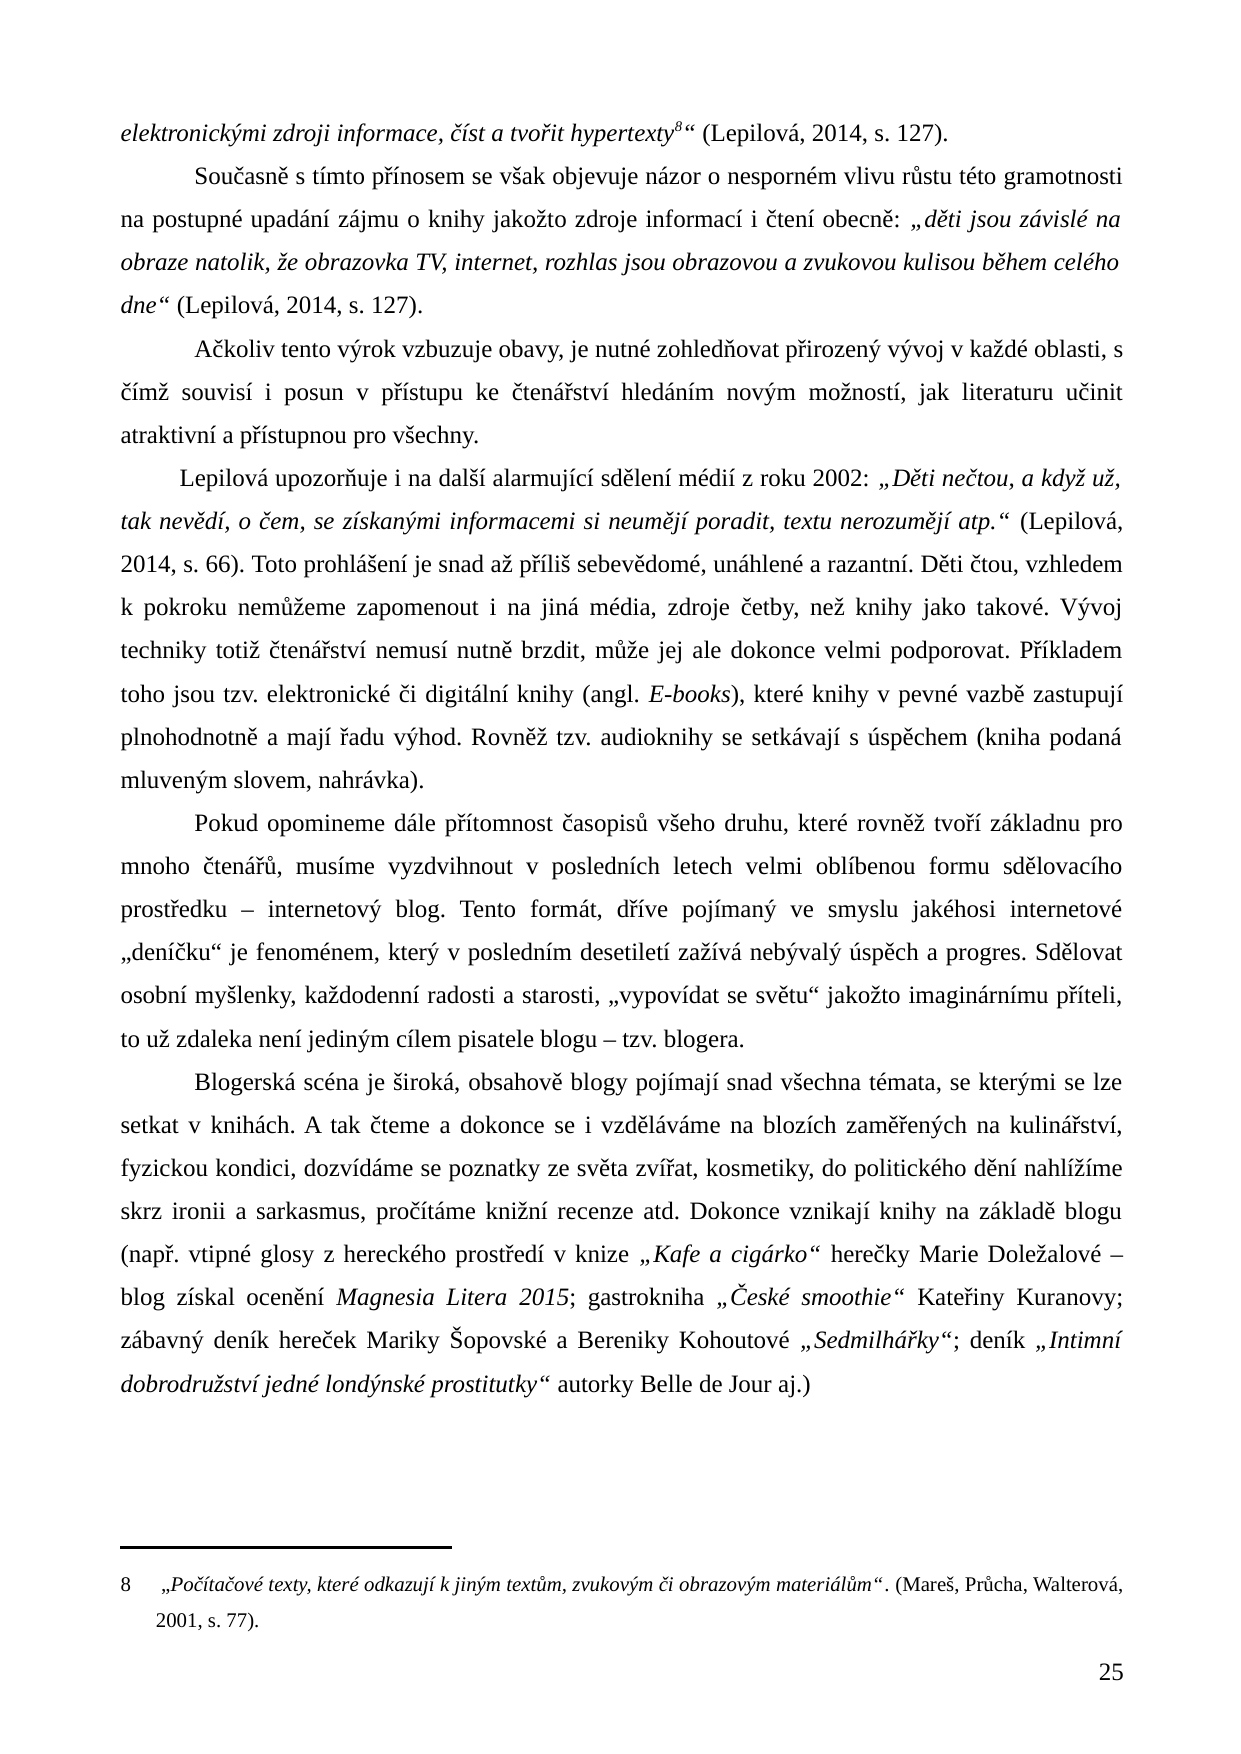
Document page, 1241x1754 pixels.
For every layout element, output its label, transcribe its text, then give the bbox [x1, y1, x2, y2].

text „Počítačové texty, které odkazují k jiným textům, zvukovým či obrazovým materiálům“. (Mareš, Průcha, Walterová, 2001, s. 77). [120, 1572, 1123, 1632]
text elektronickými zdroji informace, číst a tvořit hypertexty“ (Lepilová, 2014, s. 127). Současně s tímto přínosem se však objevuje názor o nesporném vlivu růstu této gramotnosti na postupné upadání zájmu o knihy jakožto zdroje informací i čtení obecně: „děti jsou závislé na obraze natolik, že obrazovka TV, internet, rozhlas jsou obrazovou a zvukovou kulisou během celého dne“ (Lepilová, 2014, s. 127). Ačkoliv tento výrok vzbuzuje obavy, je nutné zohledňovat přirozený vývoj v každé oblasti, s čímž souvisí i posun v přístupu ke čtenářství hledáním novým možností, jak literaturu učinit atraktivní a přístupnou pro všechny. [120, 118, 1123, 449]
text Lepilová upozorňuje i na další alarmující sdělení médií z roku 2002: „Děti nečtou, a když už, tak nevědí, o čem, se získanými informacemi si neumějí poradit, textu nerozumějí atp.“ (Lepilová, 2014, s. 66). Toto prohlášení je snad až příliš sebevědomé, unáhlené a razantní. Děti čtou, vzhledem k pokroku nemůžeme zapomenout i na jiná média, zdroje četby, než knihy jako takové. Vývoj techniky totiž čtenářství nemusí nutně brzdit, může jej ale dokonce velmi podporovat. Příkladem toho jsou tzv. elektronické či digitální knihy (angl. E-books), které knihy v pevné vazbě zastupují plnohodnotně a mají řadu výhod. Rovněž tzv. audioknihy se setkávají s úspěchem (kniha podaná mluveným slovem, nahrávka). Pokud opomineme dále přítomnost časopisů všeho druhu, které rovněž tvoří základnu pro mnoho čtenářů, musíme vyzdvihnout v posledních letech velmi oblíbenou formu sdělovacího prostředku – internetový blog. Tento formát, dříve pojímaný ve smyslu jakéhosi internetové „deníčku“ je fenoménem, který v posledním desetiletí zažívá nebývalý úspěch a progres. Sdělovat osobní myšlenky, každodenní radosti a starosti, „vypovídat se světu“ jakožto imaginárnímu příteli, to už zdaleka není jediným cílem pisatele blogu – tzv. blogera. Blogerská scéna je široká, obsahově blogy pojímají snad všechna témata, se kterými se lze setkat v knihách. A tak čteme a dokonce se i vzděláváme na blozích zaměřených na kulinářství, fyzickou kondici, dozvídáme se poznatky ze světa zvířat, kosmetiky, do politického dění nahlížíme skrz ironii a sarkasmus, pročítáme knižní recenze atd. Dokonce vznikají knihy na základě blogu (např. vtipné glosy z hereckého prostředí v knize „Kafe a cigárko“ herečky Marie Doležalové – blog získal ocenění Magnesia Litera 2015; gastrokniha „České smoothie“ Kateřiny Kuranovy; zábavný deník hereček Mariky Šopovské a Bereniky Kohoutové „Sedmilhářky“; deník „Intimní dobrodružství jedné londýnské prostitutky“ autorky Belle de Jour aj.) [120, 463, 1123, 1397]
